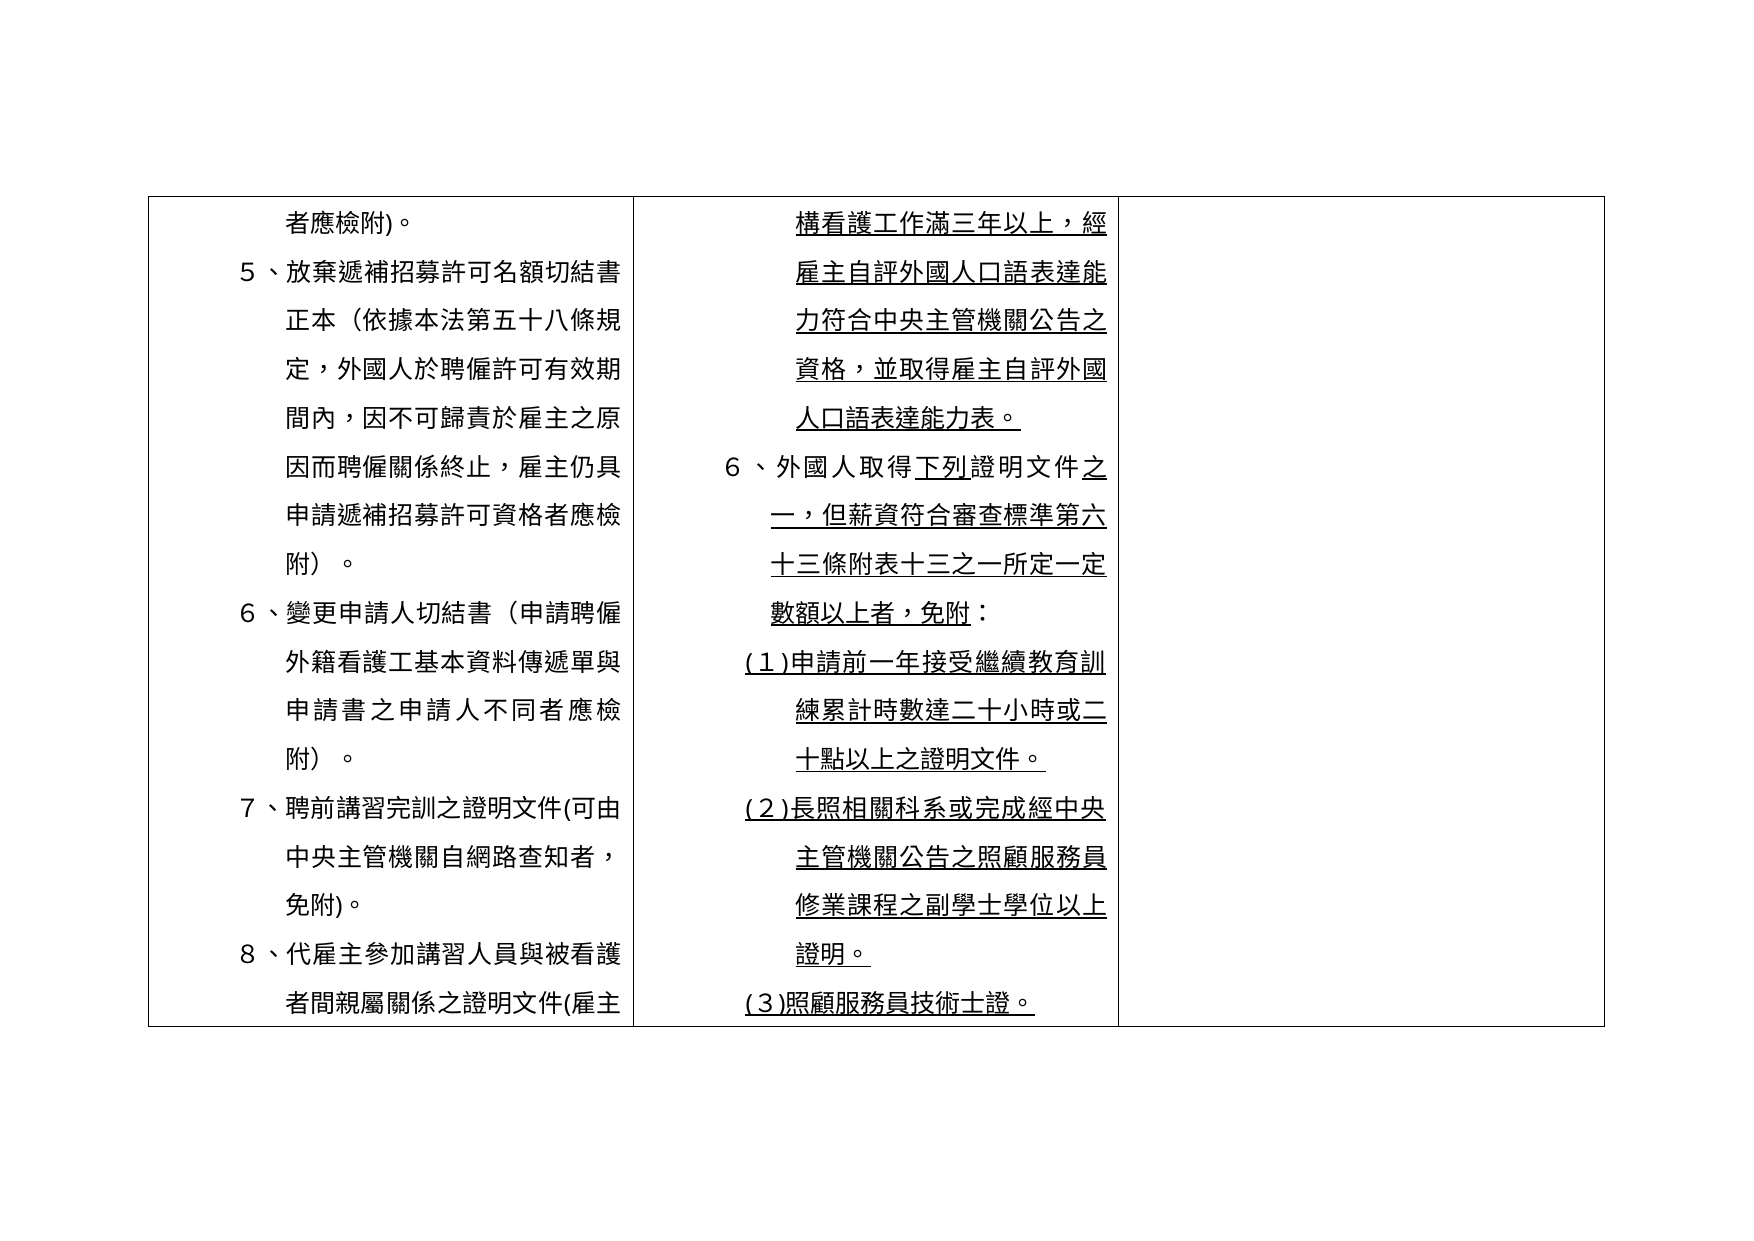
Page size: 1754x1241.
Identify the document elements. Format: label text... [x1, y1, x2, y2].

table_cell 構看護工作滿三年以上，經雇主自評外國人口語表達能力符合中央主管機關公告之資格，並取得雇主自評外國人口語表達能力表。 ６、外國人取得下列證明文件之一，但薪資符合審查標準第六十三條附表十三之一所定一定數額以上者，免附： (１)申請前一年接受繼續教育訓練累計時數達二十小時或二十點以上之證明文件。 (２)長照相關科系或完成經中央主管機關公告之照顧服務員修業課程之副學士學位以上證明。 (３)照顧服務員技術士證。 [634, 197, 1118, 1026]
table_cell [1119, 197, 1604, 1026]
table_cell 者應檢附)。 ５、放棄遞補招募許可名額切結書正本（依據本法第五十八條規定，外國人於聘僱許可有效期間內，因不可歸責於雇主之原因而聘僱關係終止，雇主仍具申請遞補招募許可資格者應檢附）。 ６、變更申請人切結書（申請聘僱外籍看護工基本資料傳遞單與申請書之申請人不同者應檢附）。 ７、聘前講習完訓之證明文件(可由中央主管機關自網路查知者，免附)。 ８、代雇主參加講習人員與被看護者間親屬關係之證明文件(雇主 [149, 197, 633, 1026]
